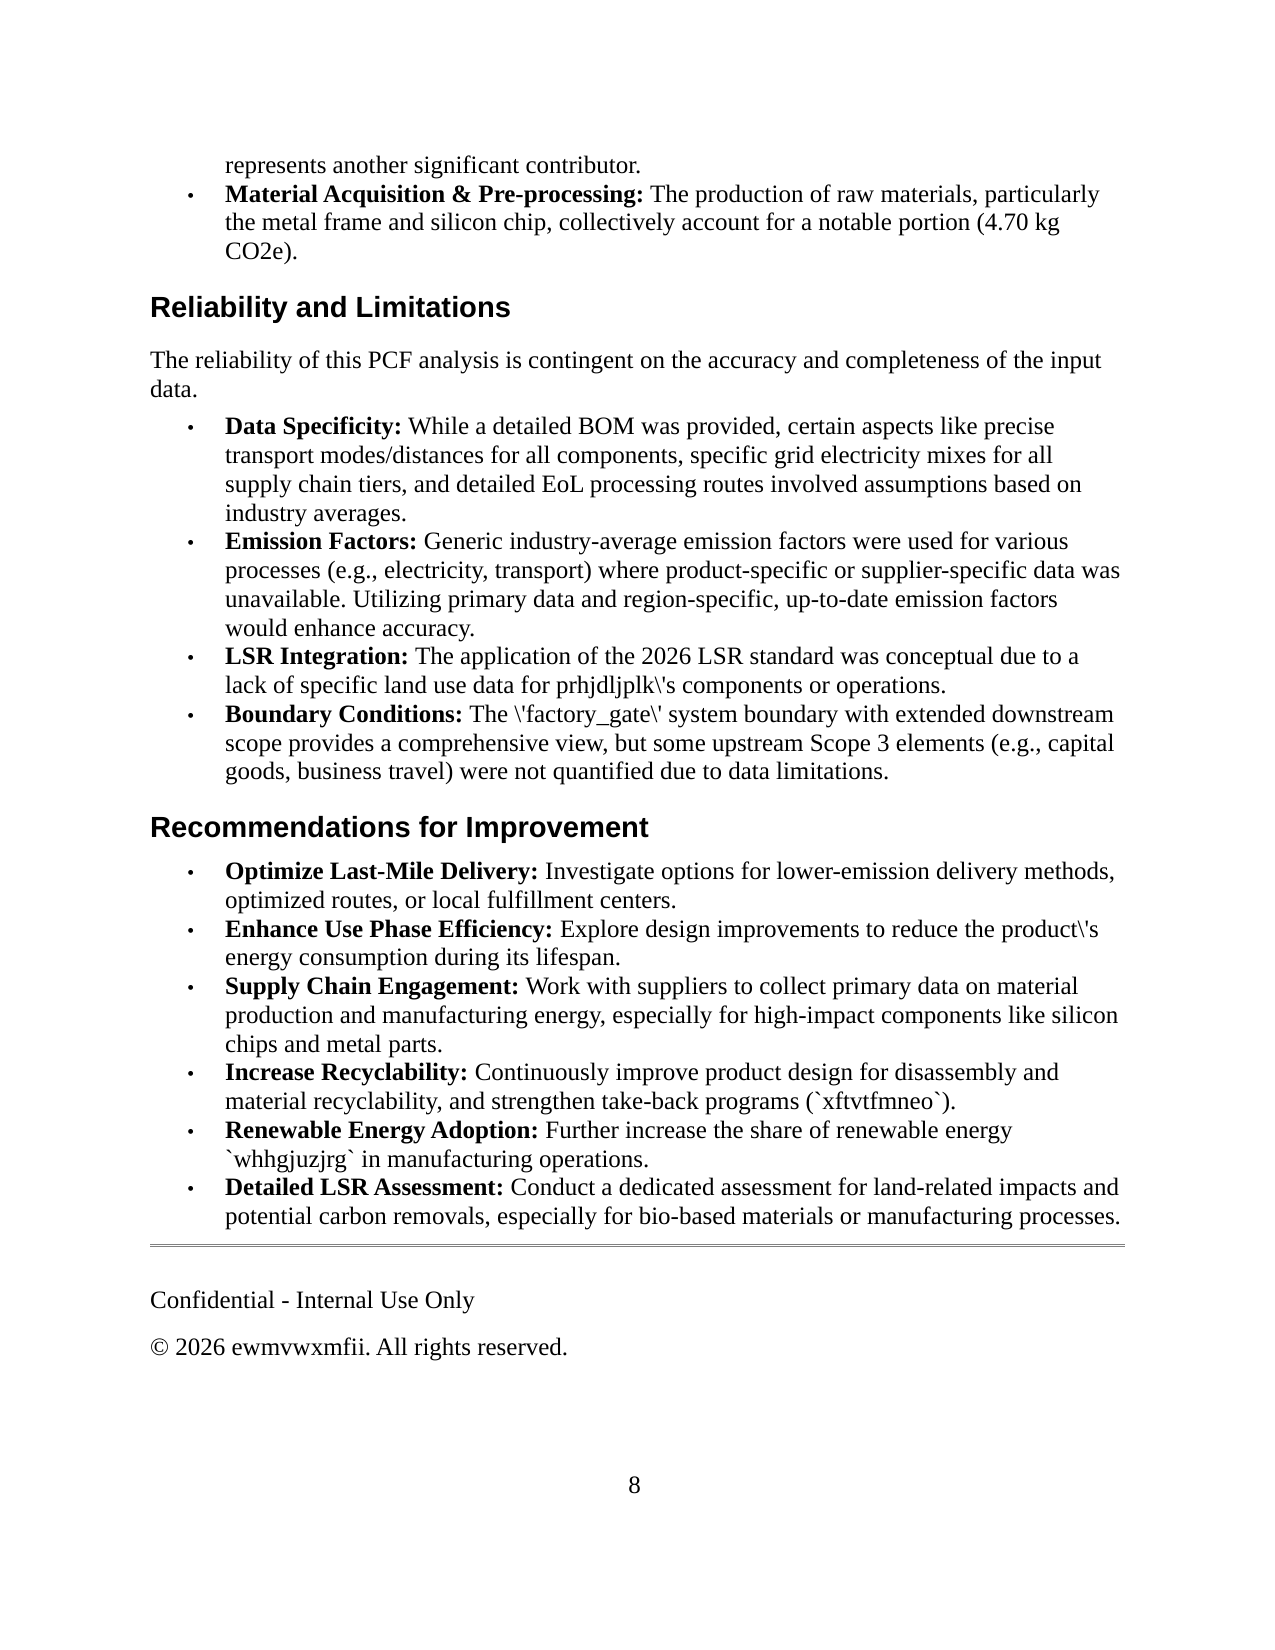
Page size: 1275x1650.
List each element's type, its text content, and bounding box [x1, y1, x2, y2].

list Detailed LSR Assessment: Conduct a dedicated assessment for land-related impacts and potential carbon removals, especially for bio-based materials or manufacturing processes. [187, 1172, 1125, 1230]
subtitle Recommendations for Improvement [150, 810, 1125, 844]
list Data Specificity: While a detailed BOM was provided, certain aspects like precise transport modes/distances for all components, specific grid electricity mixes for all supply chain tiers, and detailed EoL processing routes involved assumptions based on industry averages. [187, 411, 1125, 526]
subtitle Reliability and Limitations [150, 290, 1125, 323]
text The reliability of this PCF analysis is contingent on the accuracy and completeness of the input data. [150, 345, 1125, 402]
list Supply Chain Engagement: Work with suppliers to collect primary data on material production and manufacturing energy, especially for high-impact components like silicon chips and metal parts. [187, 971, 1125, 1057]
list LSR Integration: The application of the 2026 LSR standard was conceptual due to a lack of specific land use data for prhjdljplk\'s components or operations. [187, 641, 1125, 699]
list Increase Recyclability: Continuously improve product design for disassembly and material recyclability, and strengthen take-back programs (`xftvtfmneo`). [187, 1057, 1125, 1115]
list Renewable Energy Adoption: Further increase the share of renewable energy `whhgjuzjrg` in manufacturing operations. [187, 1115, 1125, 1172]
list represents another significant contributor. [187, 150, 1125, 179]
text © 2026 ewmvwxmfii. All rights reserved. [150, 1332, 1125, 1361]
list Enhance Use Phase Efficiency: Explore design improvements to reduce the product\'s energy consumption during its lifespan. [187, 914, 1125, 971]
list Material Acquisition & Pre-processing: The production of raw materials, particularly the metal frame and silicon chip, collectively account for a notable portion (4.70 kg CO2e). [187, 179, 1125, 265]
list Optimize Last-Mile Delivery: Investigate options for lower-emission delivery methods, optimized routes, or local fulfillment centers. [187, 856, 1125, 914]
list Boundary Conditions: The \'factory_gate\' system boundary with extended downstream scope provides a comprehensive view, but some upstream Scope 3 elements (e.g., capital goods, business travel) were not quantified due to data limitations. [187, 699, 1125, 785]
text Confidential - Internal Use Only [150, 1285, 1125, 1314]
list Emission Factors: Generic industry-average emission factors were used for various processes (e.g., electricity, transport) where product-specific or supplier-specific data was unavailable. Utilizing primary data and region-specific, up-to-date emission factors would enhance accuracy. [187, 526, 1125, 641]
